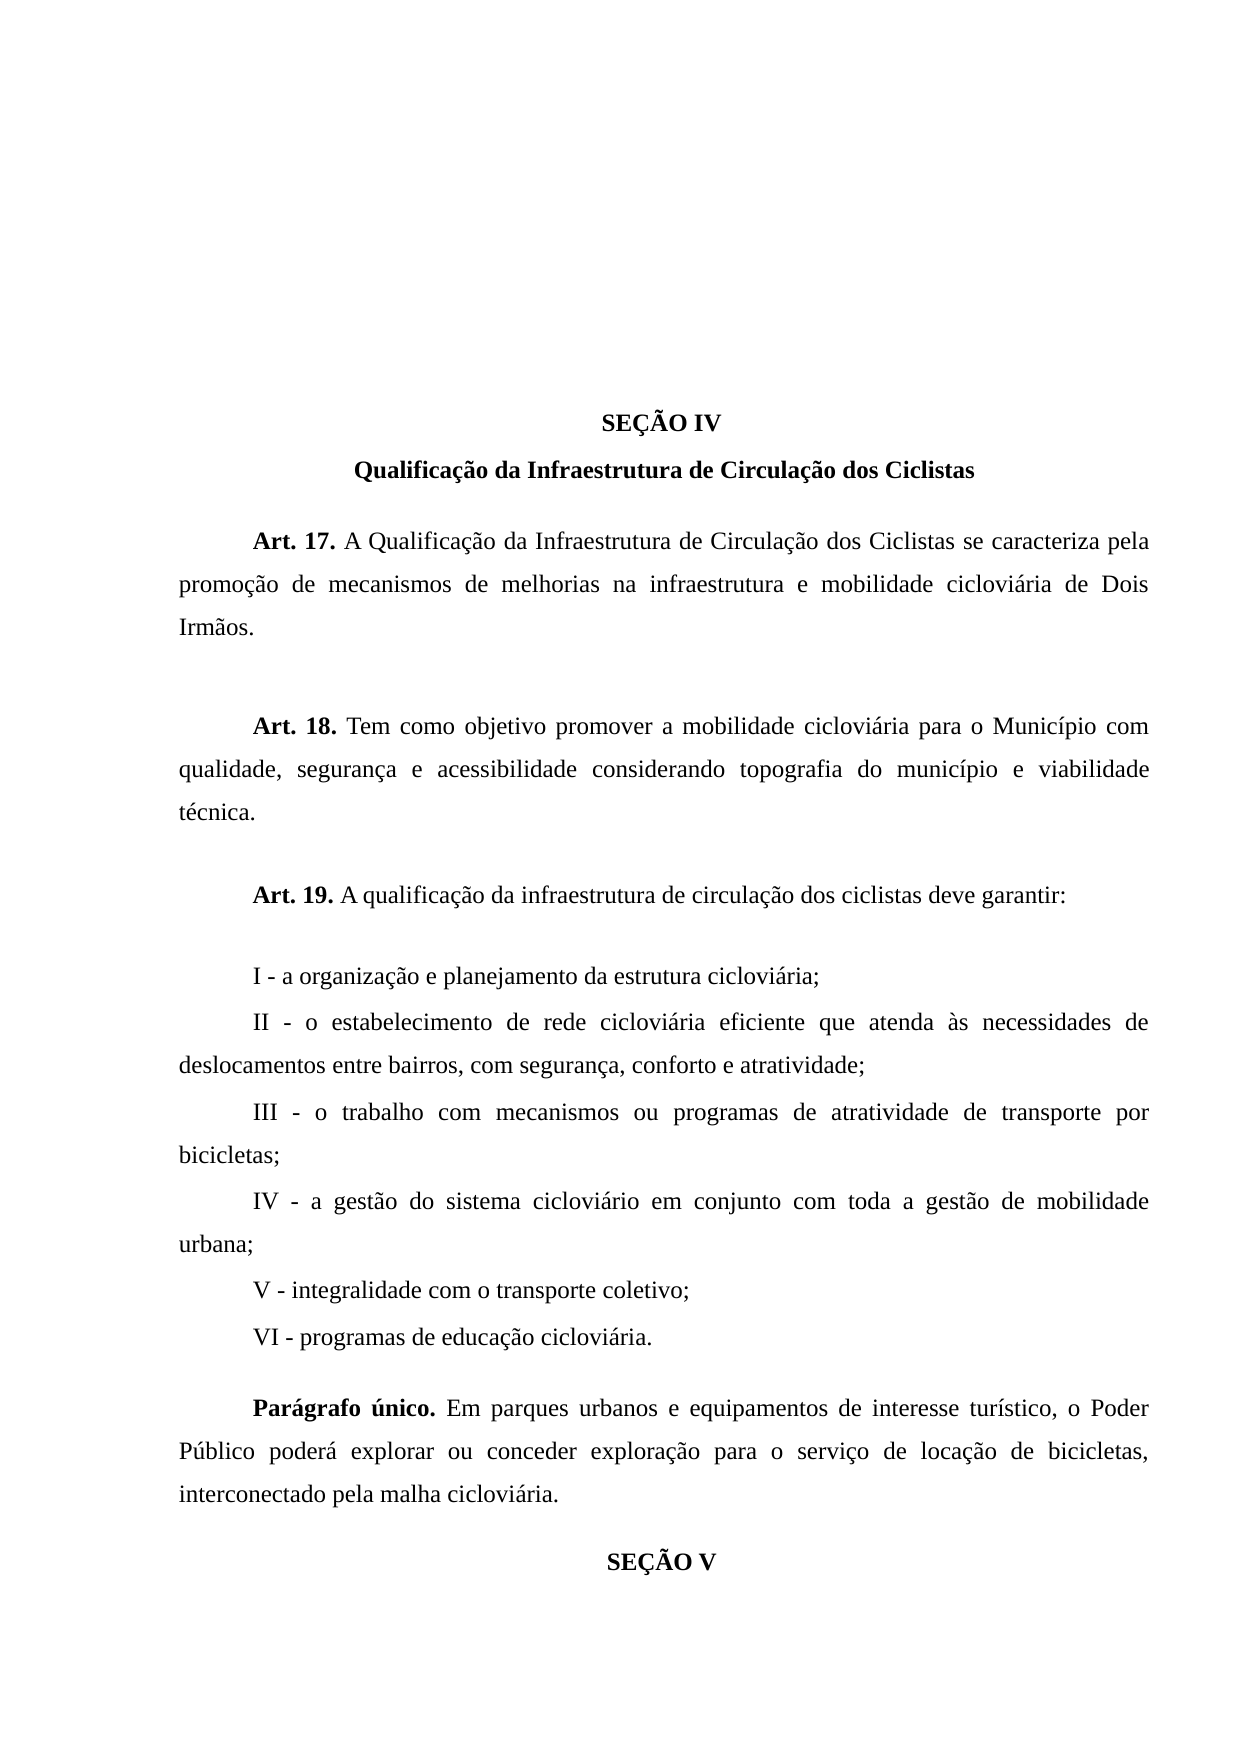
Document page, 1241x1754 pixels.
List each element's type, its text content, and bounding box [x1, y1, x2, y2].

text II - o estabelecimento de rede cicloviária eficiente que atenda às necessidades de deslocamentos entre bairros, com segurança, conforto e atratividade; [179, 1007, 1150, 1079]
text Qualificação da Infraestrutura de Circulação dos Ciclistas [179, 455, 1150, 483]
text Parágrafo único. Em parques urbanos e equipamentos de interesse turístico, o Poder Público poderá explorar ou conceder exploração para o serviço de locação de bicicletas, interconectado pela malha cicloviária. [179, 1393, 1150, 1508]
text Art. 19. A qualificação da infraestrutura de circulação dos ciclistas deve garantir: [179, 880, 1150, 909]
text IV - a gestão do sistema cicloviário em conjunto com toda a gestão de mobilidade urbana; [179, 1186, 1150, 1258]
text V - integralidade com o transporte coletivo; [179, 1276, 1150, 1304]
text I - a organização e planejamento da estrutura cicloviária; [179, 961, 1150, 990]
text Art. 17. A Qualificação da Infraestrutura de Circulação dos Ciclistas se caracteriza pela promoção de mecanismos de melhorias na infraestrutura e mobilidade cicloviária de Dois Irmãos. [179, 526, 1150, 641]
text III - o trabalho com mecanismos ou programas de atratividade de transporte por bicicletas; [179, 1097, 1150, 1169]
text VI - programas de educação cicloviária. [179, 1322, 1150, 1351]
text SEÇÃO IV [179, 408, 1150, 437]
text SEÇÃO V [179, 1547, 1150, 1576]
text Art. 18. Tem como objetivo promover a mobilidade cicloviária para o Município com qualidade, segurança e acessibilidade considerando topografia do município e viabilidade técnica. [179, 711, 1150, 826]
